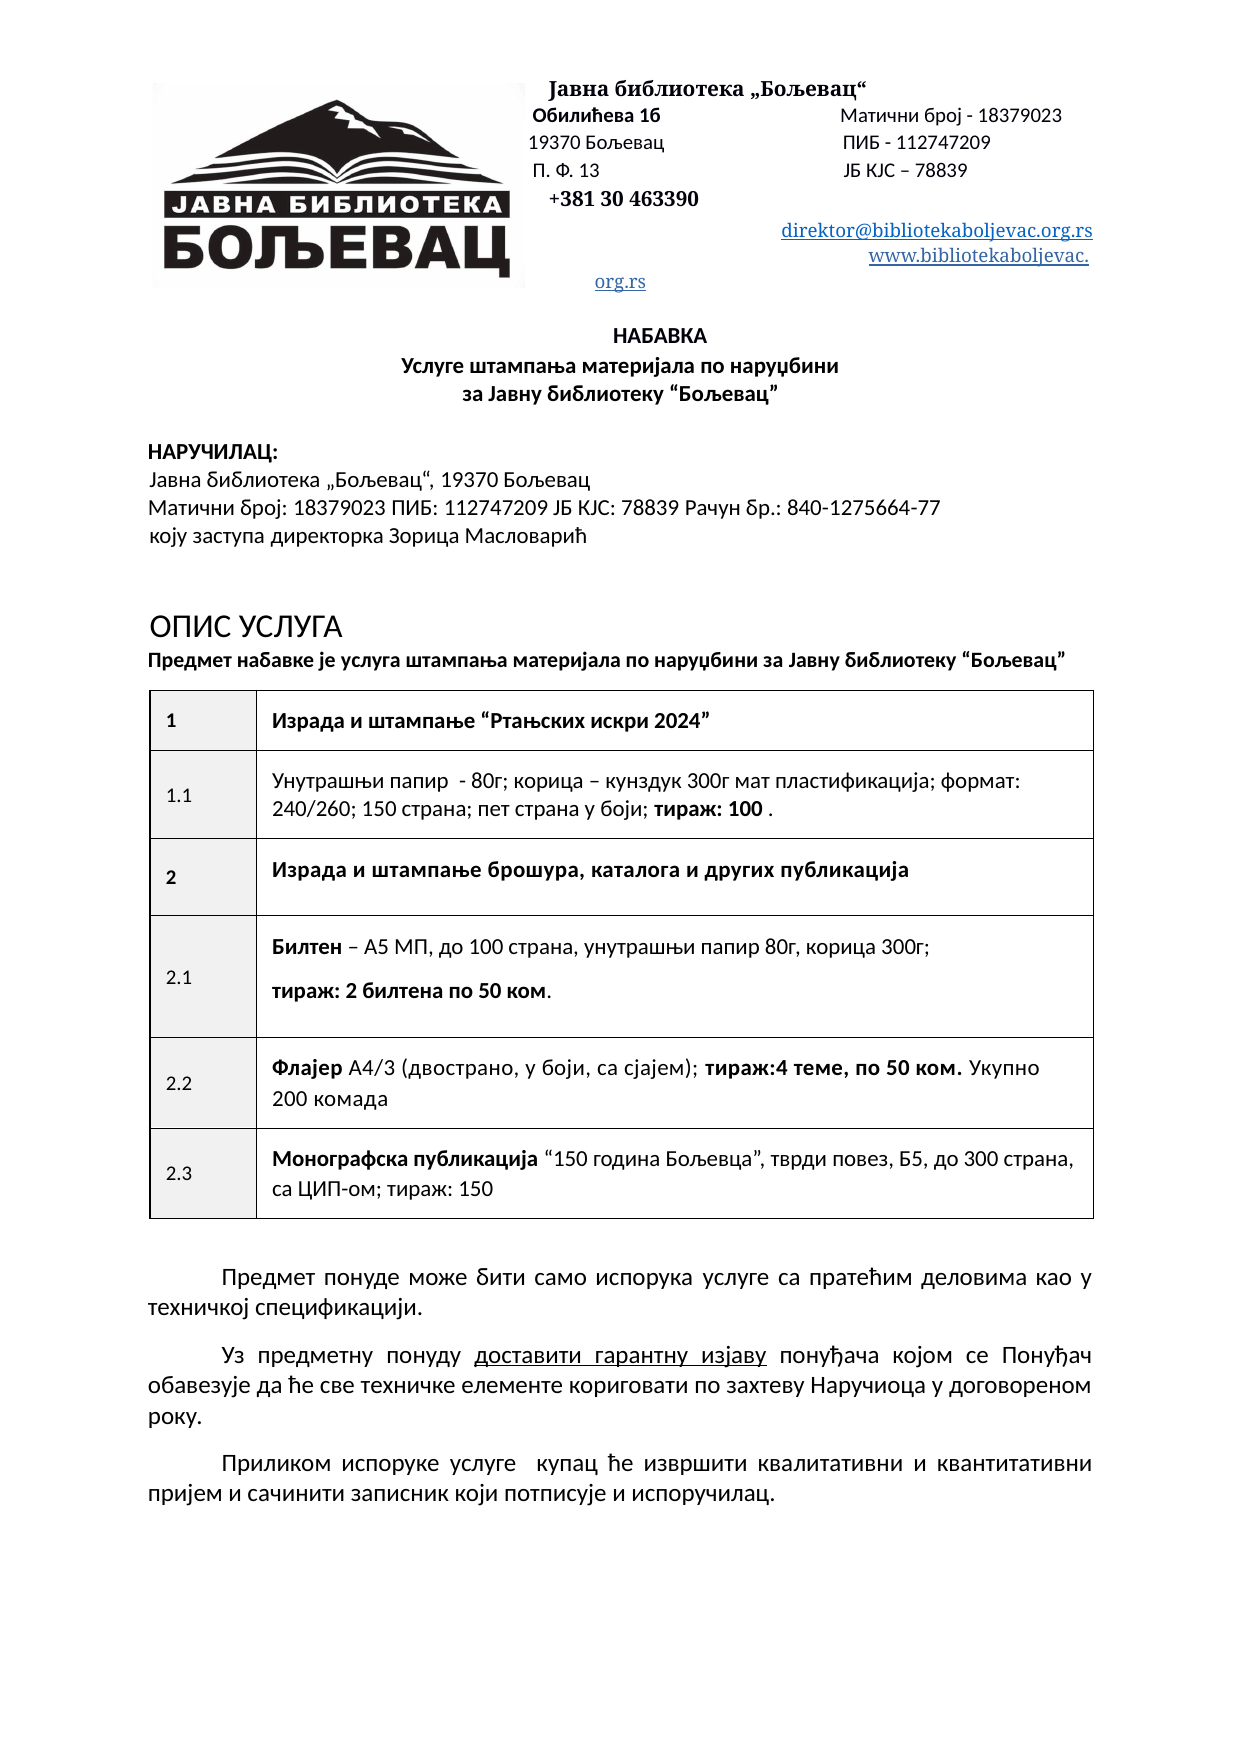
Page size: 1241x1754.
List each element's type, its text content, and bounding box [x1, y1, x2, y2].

text Услуге штампања материјала по наруџбини [148, 351, 1093, 379]
table_header Израда и штампање “Ртањских искри 2024” [257, 691, 1093, 750]
picture [152, 83, 525, 288]
table_cell Монографска публикација “150 година Бољевца”, тврди повез, Б5, до 300 страна, са ЦИП-ом; тираж: 150 [257, 1129, 1093, 1218]
table_cell 2.1 [151, 916, 256, 1037]
text за Јавну библиотеку “Бољевац” [82, 379, 1159, 407]
text Предмет понуде може бити само испорука услуге са пратећим деловима као у техничкој спецификацији. [148, 1261, 1093, 1322]
text ОПИС УСЛУГА [82, 606, 1159, 646]
table_cell 2 [151, 839, 256, 915]
table_header 1 [151, 691, 256, 750]
text Приликом испоруке услуге купац ће извршити квалитативни и квантитативни пријем и сачинити записник који потписује и испоручилац. [148, 1447, 1093, 1508]
text Матични број: 18379023 ПИБ: 112747209 ЈБ КЈС: 78839 Рачун бр.: 840-1275664-77 [148, 493, 1097, 521]
text НАРУЧИЛАЦ: [82, 437, 1159, 465]
table_cell Флајер А4/3 (двострано, у боји, са сјајем); тираж:4 теме, по 50 ком. Укупно 200 комада [257, 1038, 1093, 1127]
text коју заступа директорка Зорица Масловарић [82, 521, 1159, 549]
table_cell 1.1 [151, 751, 256, 838]
table_cell Израда и штампање брошура, каталога и других публикација [257, 839, 1093, 915]
table_cell 2.2 [151, 1038, 256, 1127]
table_cell Билтен – А5 МП, до 100 страна, унутрашњи папир 80г, корица 300г; тираж: 2 билтена по 50 ком. [257, 916, 1093, 1037]
table_cell Унутрашњи папир - 80г; корица – кунздук 300г мат пластификација; формат: 240/260; 150 страна; пет страна у боји; тираж: 100 . [257, 751, 1093, 838]
text НАБАВКА [221, 321, 1089, 349]
text Јавна библиотека „Бољевац“, 19370 Бољевац [82, 465, 1159, 493]
text Предмет набавке је услуга штампања материјала по наруџбини за Јавну библиотеку “Бољевац” [148, 646, 1093, 673]
table_cell 2.3 [151, 1129, 256, 1218]
text Уз предметну понуду доставити гарантну изјаву понуђача којом се Понуђач обавезује да ће све техничке елементе кориговати по захтеву Наручиоца у договореном року. [148, 1339, 1093, 1430]
